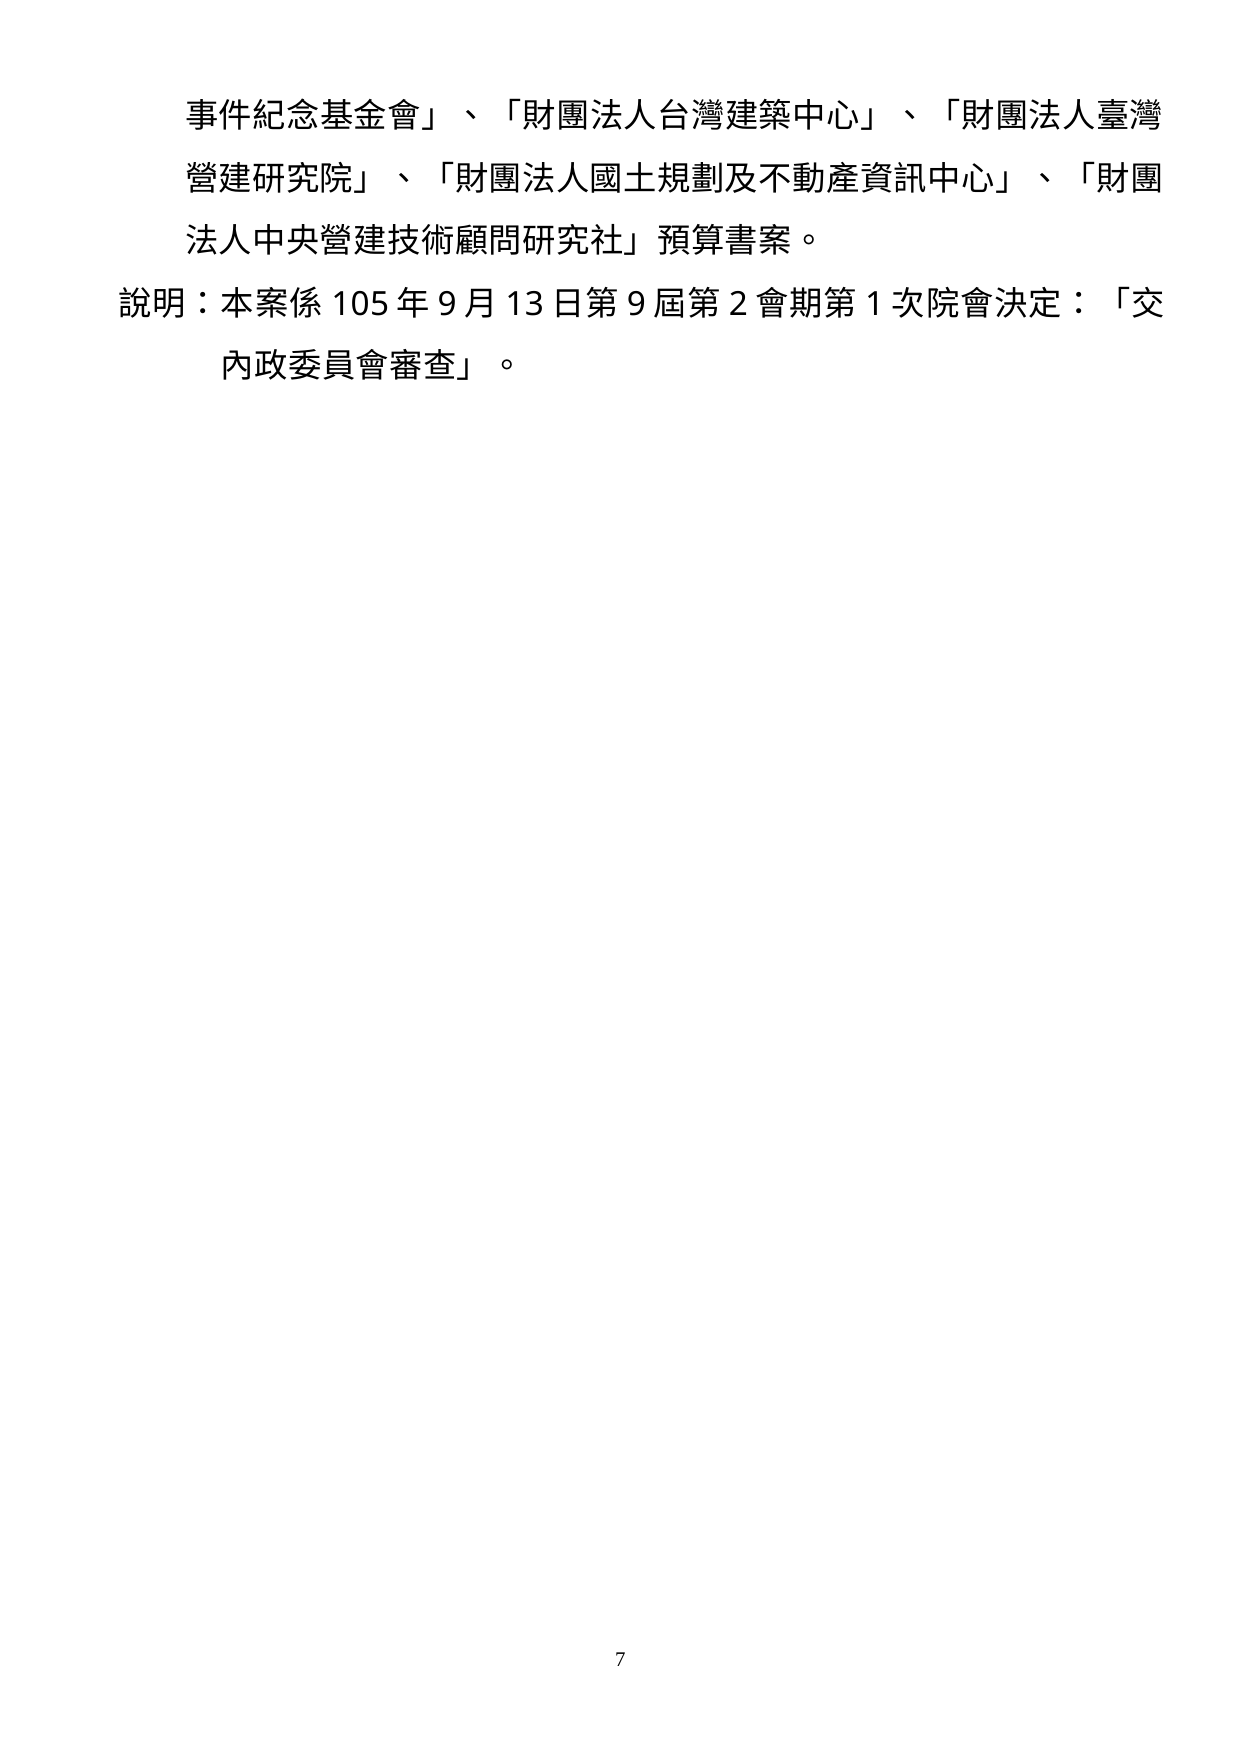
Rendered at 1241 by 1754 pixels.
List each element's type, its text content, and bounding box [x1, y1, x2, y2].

text 說明：本案係105年9月13日第9屆第2會期第1次院會決定：「交內政委員會審查」。 [118, 259, 1166, 384]
text 事件紀念基金會」、「財團法人台灣建築中心」、「財團法人臺灣營建研究院」、「財團法人國土規劃及不動產資訊中心」、「財團法人中央營建技術顧問研究社」預算書案。 [118, 72, 1166, 259]
